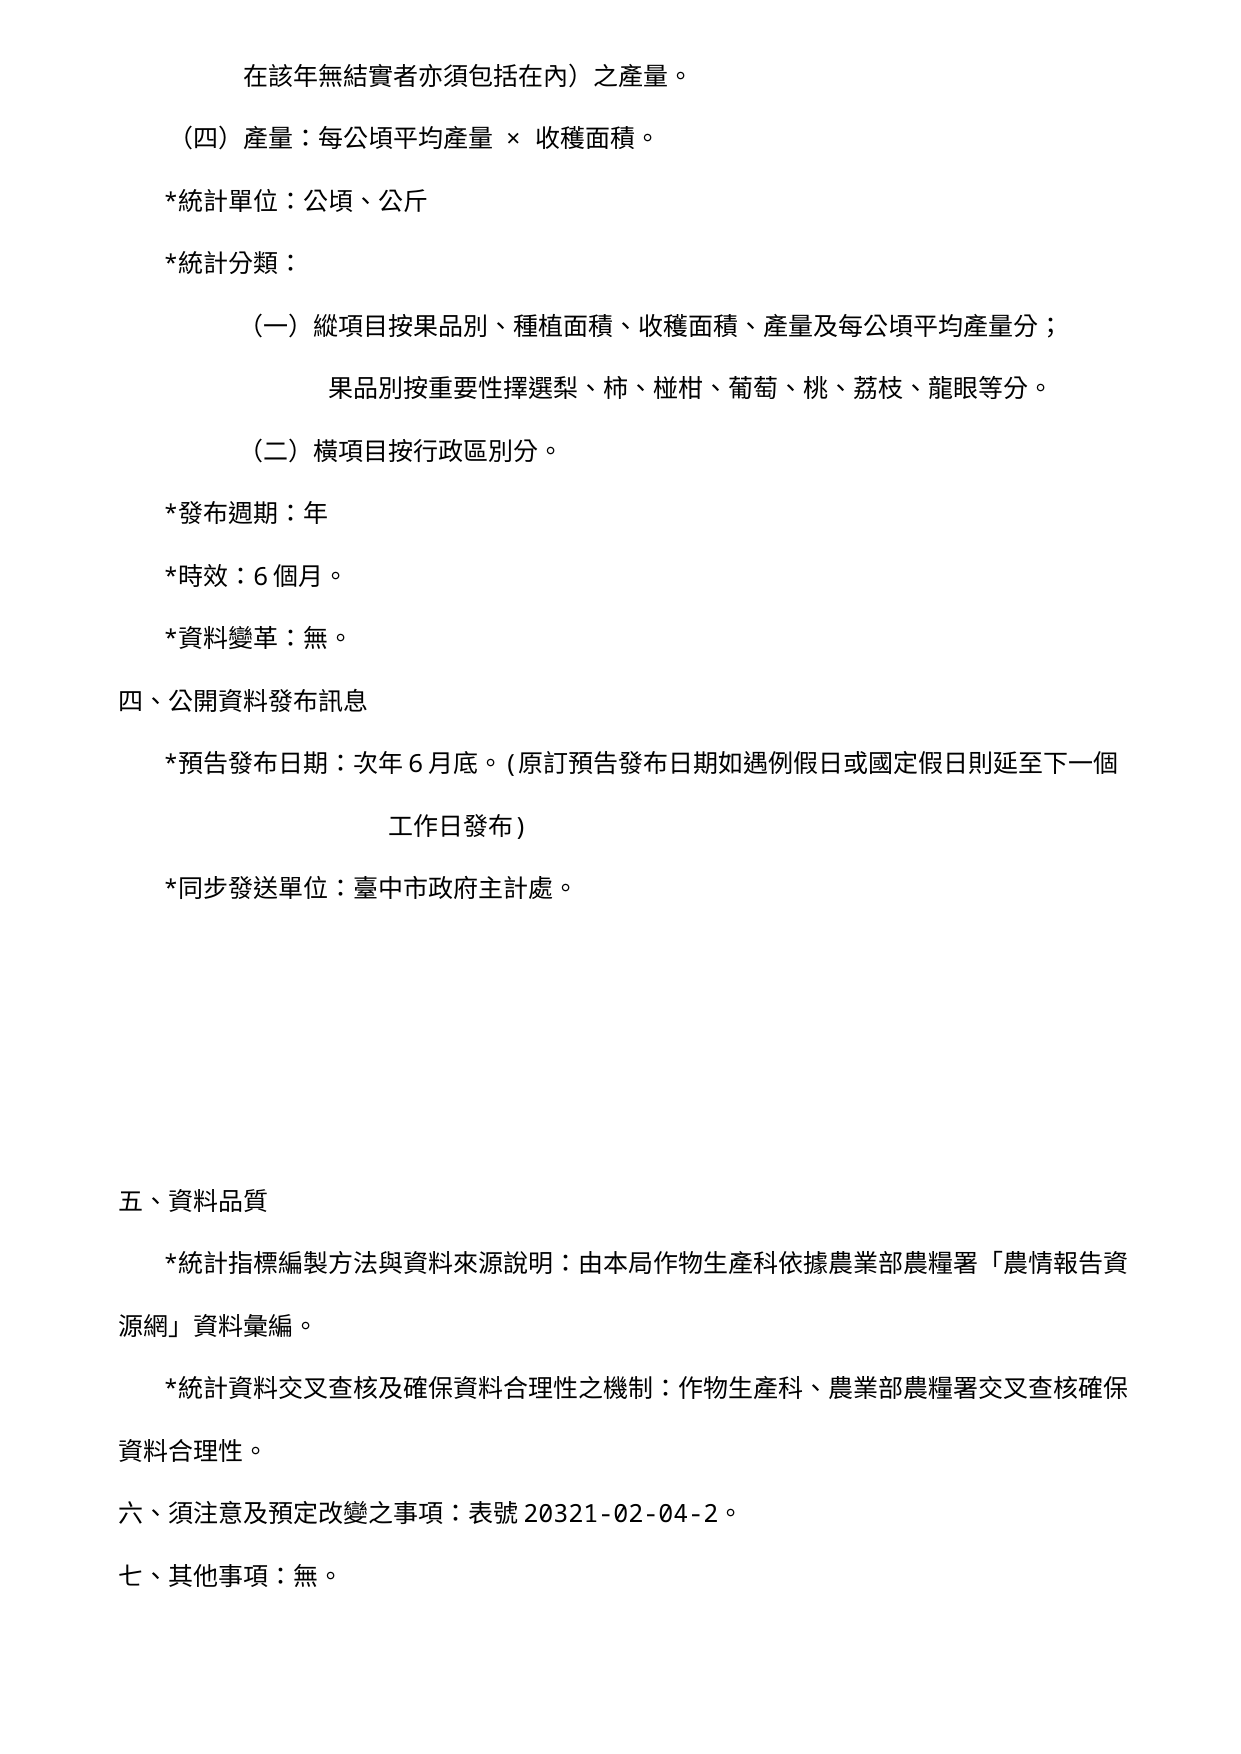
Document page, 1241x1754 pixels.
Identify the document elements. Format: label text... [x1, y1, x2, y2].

text *資料變革：無。 [118, 595, 1134, 658]
text *統計指標編製方法與資料來源說明：由本局作物生產科依據農業部農糧署「農情報告資源網」資料彙編。 *統計資料交叉查核及確保資料合理性之機制：作物生產科、農業部農糧署交叉查核確保資料合理性。 [118, 1220, 1134, 1470]
text *同步發送單位：臺中市政府主計處。 [118, 845, 1134, 908]
text 工作日發布) [118, 783, 1134, 845]
text 在該年無結實者亦須包括在內）之產量。 （四）產量：每公頃平均產量 × 收穫面積。 *統計單位：公頃、公斤 [118, 33, 1134, 220]
text 六、須注意及預定改變之事項：表號20321-02-04-2。 [118, 1470, 1134, 1533]
text 七、其他事項：無。 [118, 1533, 1134, 1595]
text *預告發布日期：次年6月底。(原訂預告發布日期如遇例假日或國定假日則延至下一個 [118, 720, 1134, 783]
text 五、資料品質 [118, 1158, 1134, 1220]
text （二）橫項目按行政區別分。 [118, 408, 1134, 470]
text *時效：6個月。 [118, 533, 1134, 595]
text *發布週期：年 [118, 470, 1134, 533]
text 四、公開資料發布訊息 [118, 658, 1134, 720]
text （一）縱項目按果品別、種植面積、收穫面積、產量及每公頃平均產量分； 果品別按重要性擇選梨、柿、椪柑、葡萄、桃、荔枝、龍眼等分。 [118, 283, 1134, 408]
text *統計分類： [118, 220, 1134, 283]
